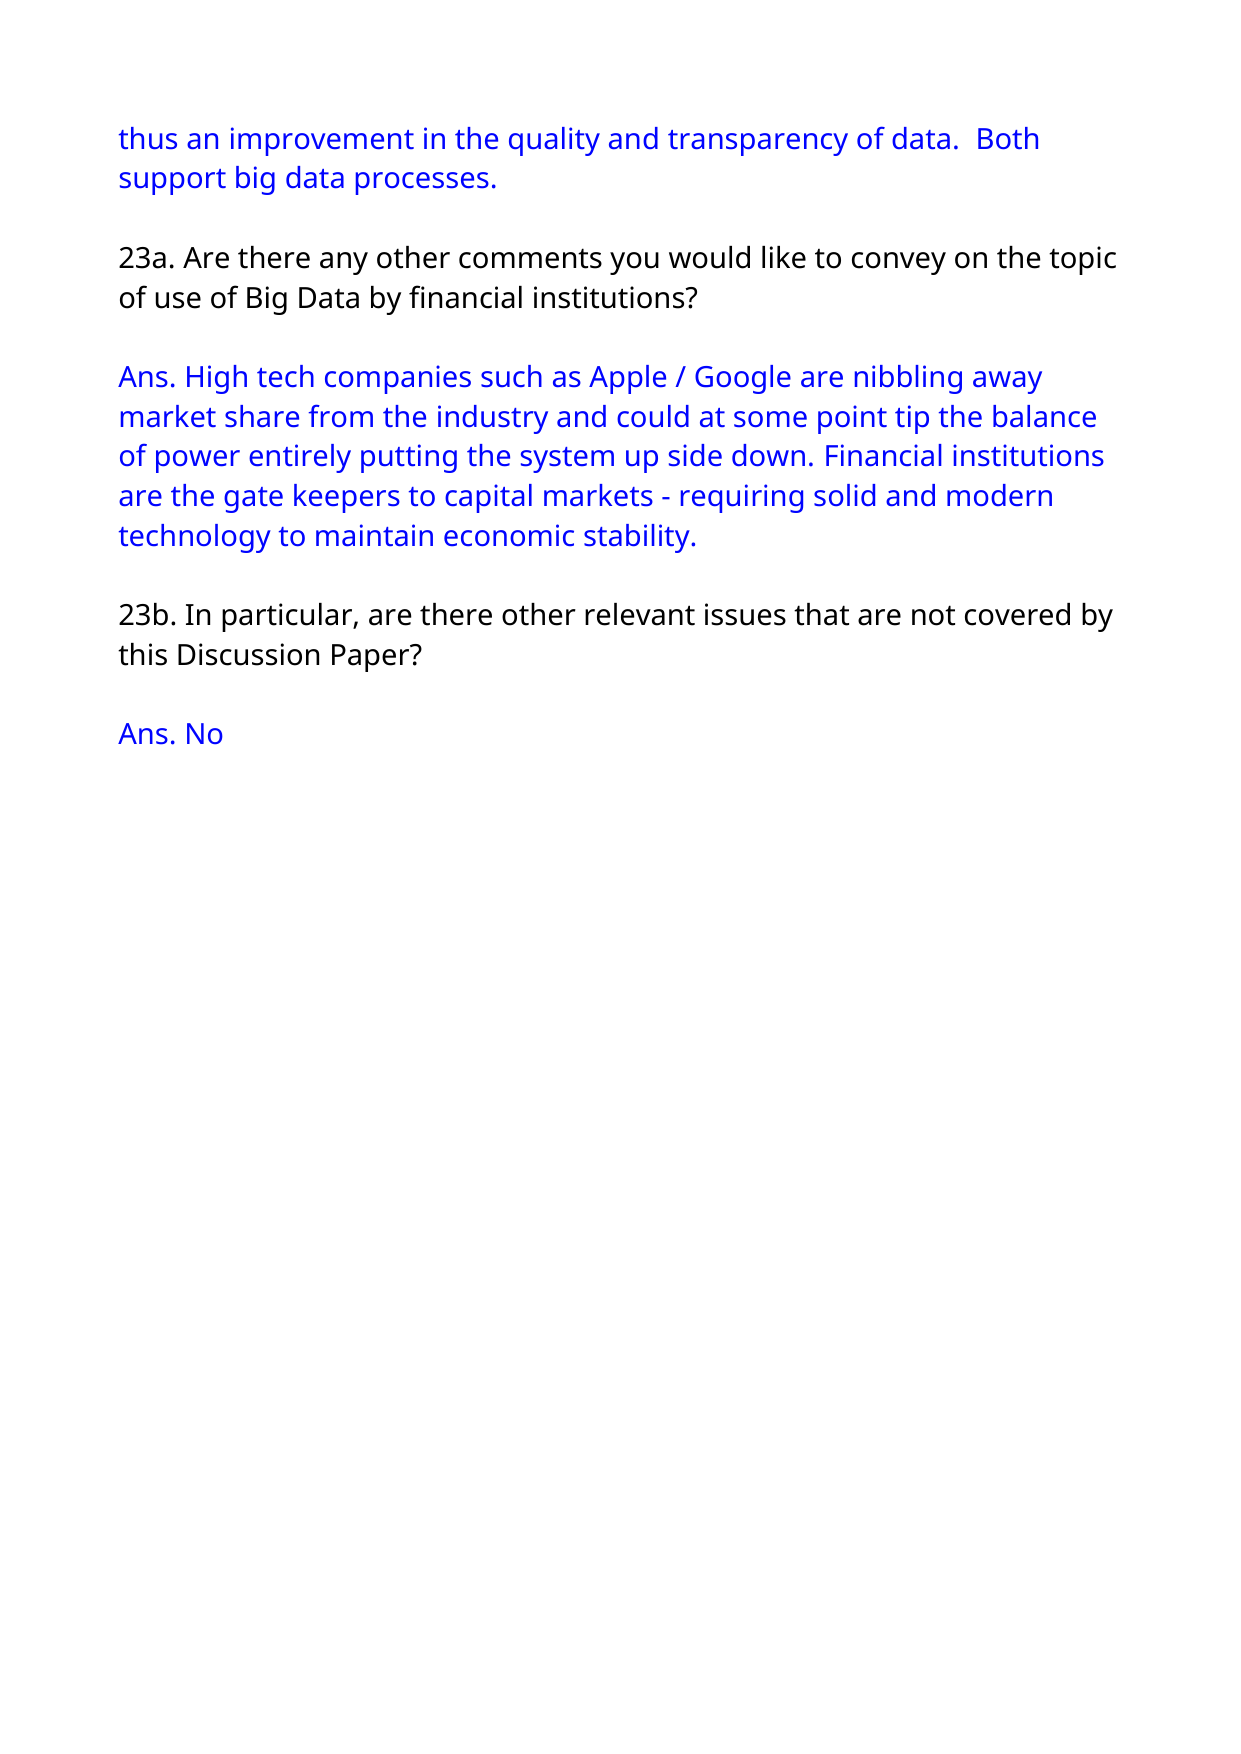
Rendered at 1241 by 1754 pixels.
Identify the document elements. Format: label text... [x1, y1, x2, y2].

text 23b. In particular, are there other relevant issues that are not covered by this Discussion Paper? [118, 594, 1122, 674]
text Ans. High tech companies such as Apple / Google are nibbling away market share from the industry and could at some point tip the balance of power entirely putting the system up side down. Financial institutions are the gate keepers to capital markets - requiring solid and modern technology to maintain economic stability. [118, 356, 1122, 555]
text Ans. No [118, 713, 1122, 753]
text 23a. Are there any other comments you would like to convey on the topic of use of Big Data by financial institutions? [118, 237, 1122, 317]
text thus an improvement in the quality and transparency of data. Both support big data processes. [118, 118, 1122, 197]
